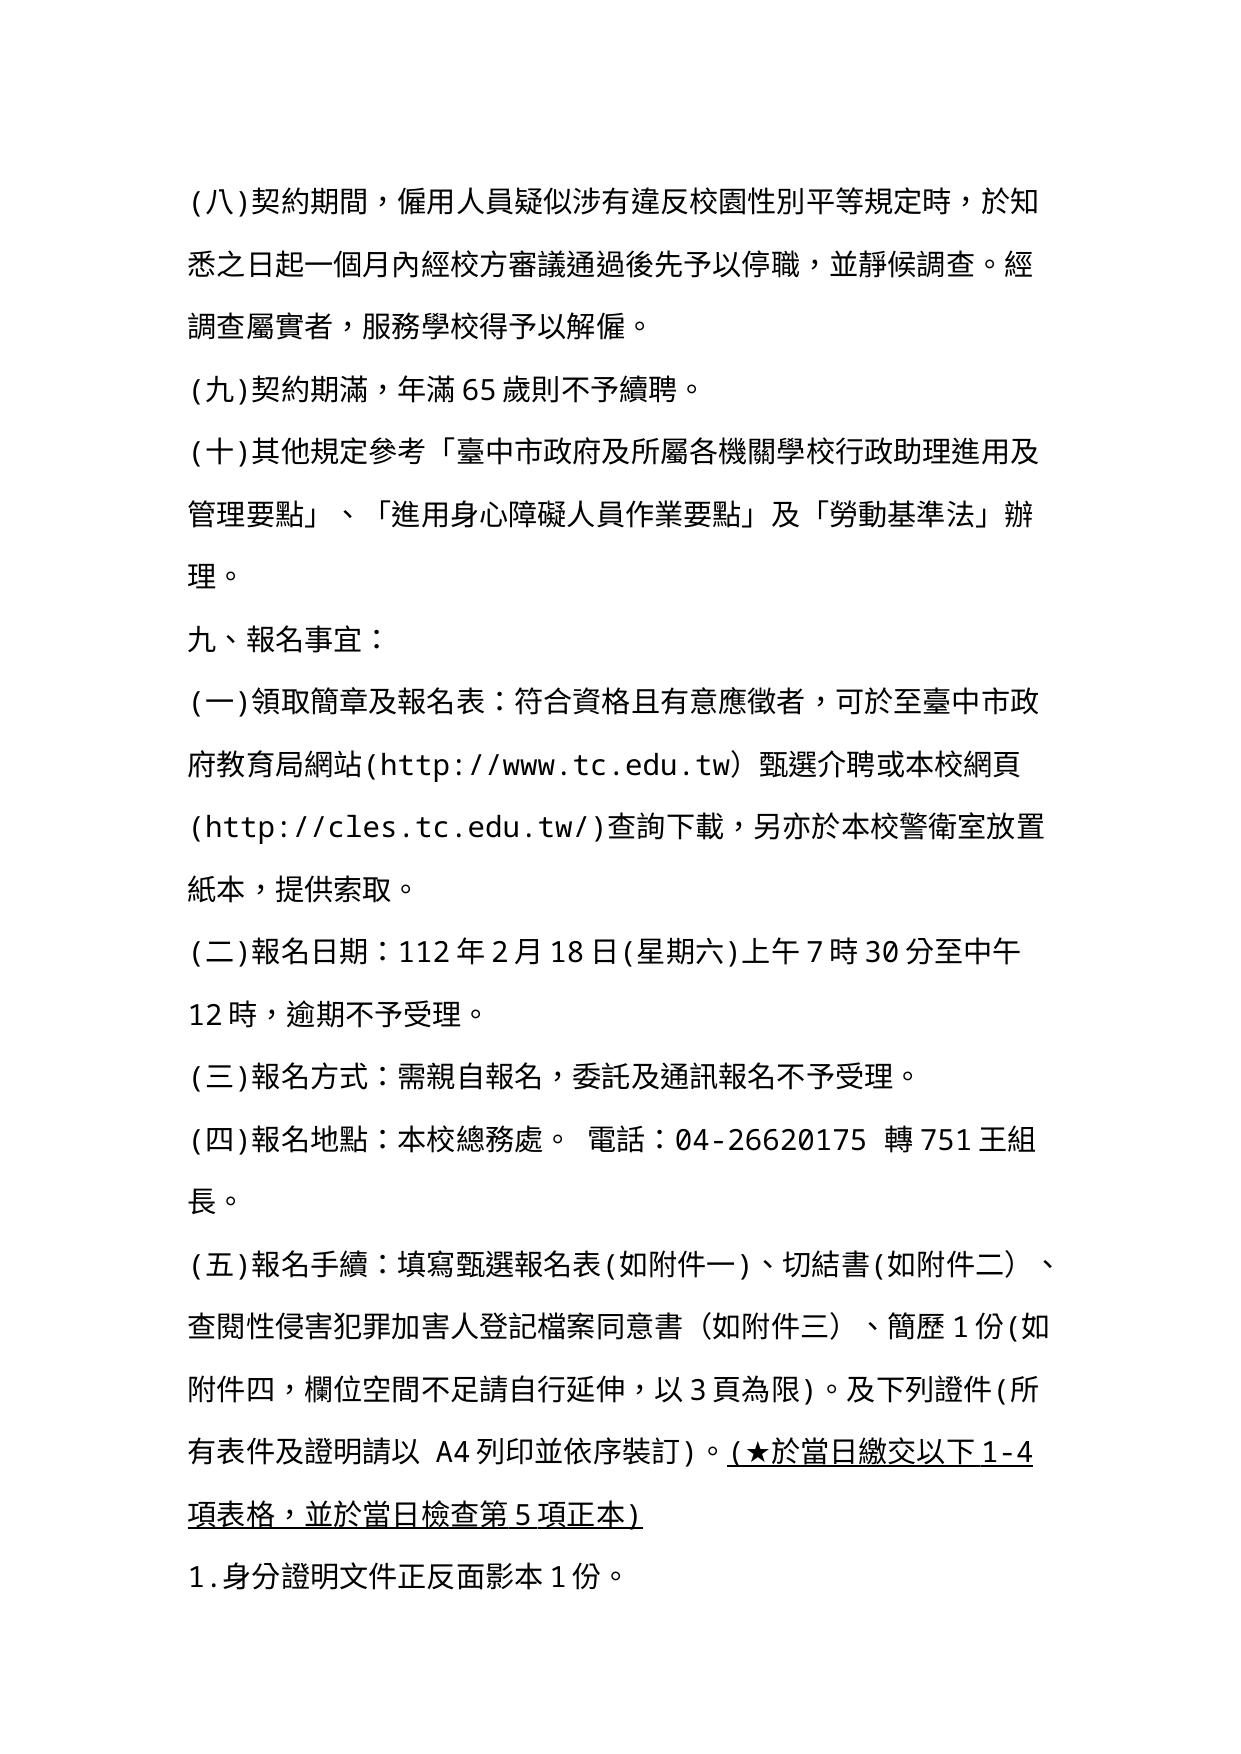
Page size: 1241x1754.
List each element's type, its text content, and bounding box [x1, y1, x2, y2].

text (二)僱用契約為每年一期(每一年一簽，表現良好者得優先續約)。 (三)僱用人員由本校試用三個月，試用期間之表現，經本校考核認為不符需求者，得予解僱。 (四)經甄選備取人員，俟原僱用人員出缺時，通知遞補僱用。 八、解僱條件： (一)契約期間，約聘人員服務品質或表現不符校方要求時，經校方通知仍未改善時，校方得予解僱。 (二)契約期間，罹患重大疾病或意外事故，以致身體健康狀況無法勝任工作時，為維護校園安全，校方得予解僱。 (三)於工作時間或工作場所，實施暴行或有重大侮辱之行為，校方得予解僱。 (四)受有期徒刑以上刑之宣告確定，而未諭知緩刑或未准易科罰金，校方得予解僱。 (五)故意損耗機器、工具、原料、產品，或其他學校所有之物品，或故意洩漏業務上之秘密致學校受有損害，校方得予解僱。 (六)無正當理由連續曠職二日以上，校方得予解僱。 (七)合約期間內若乙方不能履行本合約條款之規定，或無僱用乙方之需要時，得提前於一個月前通知終止本合約，乙方須立即解職，不得有退職金、資遣費或其他形式金錢之請求。 (八)契約期間，僱用人員疑似涉有違反校園性別平等規定時，於知悉之日起一個月內經校方審議通過後先予以停職，並靜候調查。經調查屬實者，服務學校得予以解僱。 (九)契約期滿，年滿65歲則不予續聘。 (十)其他規定參考「臺中市政府及所屬各機關學校行政助理進用及管理要點」、「進用身心障礙人員作業要點」及「勞動基準法」辦理。 九、報名事宜： (一)領取簡章及報名表：符合資格且有意應徵者，可於至臺中市政府教育局網站(http://www.tc.edu.tw）甄選介聘或本校網頁 (http://cles.tc.edu.tw/)查詢下載，另亦於本校警衛室放置紙本，提供索取。 (二)報名日期：112年2月18日(星期六)上午7時30分至中午12時，逾期不予受理。 (三)報名方式：需親自報名，委託及通訊報名不予受理。 (四)報名地點：本校總務處。 電話：04-26620175 轉751王組長。 (五)報名手續：填寫甄選報名表(如附件一)、切結書(如附件二）、查閱性侵害犯罪加害人登記檔案同意書（如附件三）、簡歷1份(如附件四，欄位空間不足請自行延伸，以3頁為限)。及下列證件(所有表件及證明請以 A4列印並依序裝訂)。(★於當日繳交以下1-4項表格，並於當日檢查第5項正本) 1.身分證明文件正反面影本1份。 2.最高學歷畢業證書影本1份。 3.退伍令或免役證明影本（無則免附）。 4.相關專業證照、經歷證件、語文能力等資料影本。（無則免附）。 5. 以上證件需帶正本，驗畢發還。 十、甄試方式： （一）書面審查：擇優電話通知複試。 （二）面試： 1.面試日期：112年2月20日（星期一）上午8時30分至8時50分報到，9時00分開始面試。 2.面試地點：本校會議室。 3.面試內容：依表達能力、工作理念、問題處理、服務熱忱等項目，每人約10分鐘為原則。 4.面試順序，以准考證號先後順序，依序應試。 5.依成績高低擇優錄取。 十一、錄取聘用 (一)放榜： 1.甄選結果於民國112年2月20日（星期一）下午6時前教育局網站、本校網站公告， 並以電話通知當事人（依成績排列正取一名，備取一名，出缺時依序遞補）。 2.報考人員可自行上網查看、或打電話，亦可親自到校查詢甄選結果，不得以未接獲錄取通知為由延後報到，並請依榜示事項辦理。如因個人疏忽造成權益受損，不得異議。 (二)報到： 1.錄取者應於112年2月21日（星期二）上午8時至本校總務處辦理報到，逾時未辦理報到者，視為自動放棄，由備取人員依序遞補；僱用人員之薪資自實際工作日起薪。 2.報到人員於報到二週內繳交最近三個月內公立或區域以上醫院肺部檢查合格證書正本乙份。 十二、附則： (一)繳交之證明文件，如有不實者，除取消其甄選或錄取資格外，另涉及刑、民事責由應試者負全責。 (二)其他未盡事宜，依「臺中市政府及所屬各機關學校行政助理進用及管理要點」及相關規定辦理，歡迎符合資格人士報名。 [187, 158, 1053, 1596]
